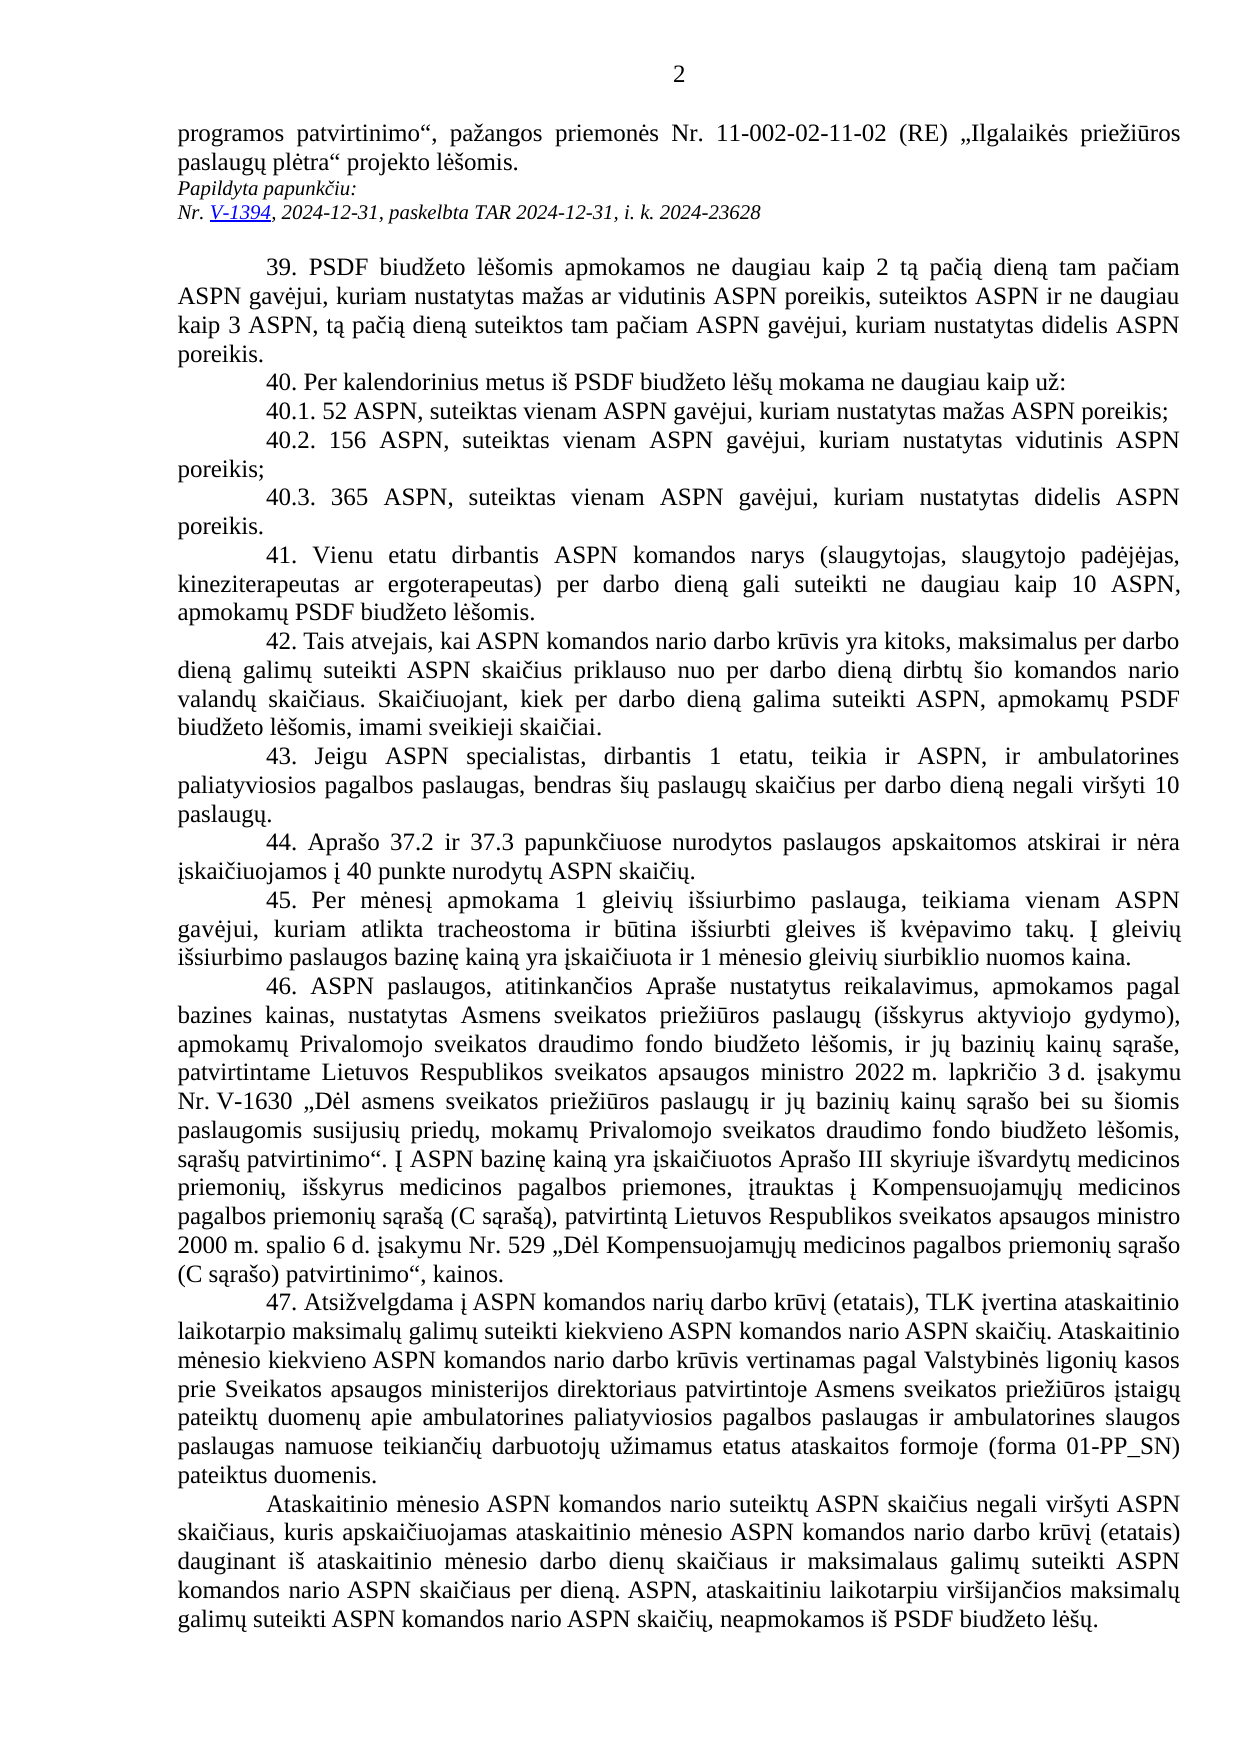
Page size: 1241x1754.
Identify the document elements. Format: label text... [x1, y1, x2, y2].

text 40. Per kalendorinius metus iš PSDF biudžeto lėšų mokama ne daugiau kaip už: [177, 367, 1181, 396]
text 45. Per mėnesį apmokama 1 gleivių išsiurbimo paslauga, teikiama vienam ASPN gavėjui, kuriam atlikta tracheostoma ir būtina išsiurbti gleives iš kvėpavimo takų. Į gleivių išsiurbimo paslaugos bazinę kainą yra įskaičiuota ir 1 mėnesio gleivių siurbiklio nuomos kaina. [177, 885, 1181, 971]
text 40.3. 365 ASPN, suteiktas vienam ASPN gavėjui, kuriam nustatytas didelis ASPN poreikis. [177, 482, 1181, 540]
text Ataskaitinio mėnesio ASPN komandos nario suteiktų ASPN skaičius negali viršyti ASPN skaičiaus, kuris apskaičiuojamas ataskaitinio mėnesio ASPN komandos nario darbo krūvį (etatais) dauginant iš ataskaitinio mėnesio darbo dienų skaičiaus ir maksimalaus galimų suteikti ASPN komandos nario ASPN skaičiaus per dieną. ASPN, ataskaitiniu laikotarpiu viršijančios maksimalų galimų suteikti ASPN komandos nario ASPN skaičių, neapmokamos iš PSDF biudžeto lėšų. [177, 1489, 1181, 1632]
text 44. Aprašo 37.2 ir 37.3 papunkčiuose nurodytos paslaugos apskaitomos atskirai ir nėra įskaičiuojamos į 40 punkte nurodytų ASPN skaičių. [177, 827, 1181, 885]
text 47. Atsižvelgdama į ASPN komandos narių darbo krūvį (etatais), TLK įvertina ataskaitinio laikotarpio maksimalų galimų suteikti kiekvieno ASPN komandos nario ASPN skaičių. Ataskaitinio mėnesio kiekvieno ASPN komandos nario darbo krūvis vertinamas pagal Valstybinės ligonių kasos prie Sveikatos apsaugos ministerijos direktoriaus patvirtintoje Asmens sveikatos priežiūros įstaigų pateiktų duomenų apie ambulatorines paliatyviosios pagalbos paslaugas ir ambulatorines slaugos paslaugas namuose teikiančių darbuotojų užimamus etatus ataskaitos formoje (forma 01-PP_SN) pateiktus duomenis. [177, 1287, 1181, 1489]
text 42. Tais atvejais, kai ASPN komandos nario darbo krūvis yra kitoks, maksimalus per darbo dieną galimų suteikti ASPN skaičius priklauso nuo per darbo dieną dirbtų šio komandos nario valandų skaičiaus. Skaičiuojant, kiek per darbo dieną galima suteikti ASPN, apmokamų PSDF biudžeto lėšomis, imami sveikieji skaičiai. [177, 626, 1181, 741]
text 40.1. 52 ASPN, suteiktas vienam ASPN gavėjui, kuriam nustatytas mažas ASPN poreikis; [177, 396, 1181, 425]
text 39. PSDF biudžeto lėšomis apmokamos ne daugiau kaip 2 tą pačią dieną tam pačiam ASPN gavėjui, kuriam nustatytas mažas ar vidutinis ASPN poreikis, suteiktos ASPN ir ne daugiau kaip 3 ASPN, tą pačią dieną suteiktos tam pačiam ASPN gavėjui, kuriam nustatytas didelis ASPN poreikis. [177, 252, 1181, 367]
text 41. Vienu etatu dirbantis ASPN komandos narys (slaugytojas, slaugytojo padėjėjas, kineziterapeutas ar ergoterapeutas) per darbo dieną gali suteikti ne daugiau kaip 10 ASPN, apmokamų PSDF biudžeto lėšomis. [177, 540, 1181, 626]
text 43. Jeigu ASPN specialistas, dirbantis 1 etatu, teikia ir ASPN, ir ambulatorines paliatyviosios pagalbos paslaugas, bendras šių paslaugų skaičius per darbo dieną negali viršyti 10 paslaugų. [177, 741, 1181, 827]
text 40.2. 156 ASPN, suteiktas vienam ASPN gavėjui, kuriam nustatytas vidutinis ASPN poreikis; [177, 425, 1181, 482]
text Nr. V-1394, 2024-12-31, paskelbta TAR 2024-12-31, i. k. 2024-23628 [177, 200, 1181, 224]
text 46. ASPN paslaugos, atitinkančios Apraše nustatytus reikalavimus, apmokamos pagal bazines kainas, nustatytas Asmens sveikatos priežiūros paslaugų (išskyrus aktyviojo gydymo), apmokamų Privalomojo sveikatos draudimo fondo biudžeto lėšomis, ir jų bazinių kainų sąraše, patvirtintame Lietuvos Respublikos sveikatos apsaugos ministro 2022 m. lapkričio 3 d. įsakymu Nr. V-1630 „Dėl asmens sveikatos priežiūros paslaugų ir jų bazinių kainų sąrašo bei su šiomis paslaugomis susijusių priedų, mokamų Privalomojo sveikatos draudimo fondo biudžeto lėšomis, sąrašų patvirtinimo“. Į ASPN bazinę kainą yra įskaičiuotos Aprašo III skyriuje išvardytų medicinos priemonių, išskyrus medicinos pagalbos priemones, įtrauktas į Kompensuojamųjų medicinos pagalbos priemonių sąrašą (C sąrašą), patvirtintą Lietuvos Respublikos sveikatos apsaugos ministro 2000 m. spalio 6 d. įsakymu Nr. 529 „Dėl Kompensuojamųjų medicinos pagalbos priemonių sąrašo (C sąrašo) patvirtinimo“, kainos. [177, 971, 1181, 1287]
text programos patvirtinimo“, pažangos priemonės Nr. 11-002-02-11-02 (RE) „Ilgalaikės priežiūros paslaugų plėtra“ projekto lėšomis. [177, 118, 1181, 176]
text Papildyta papunkčiu: [177, 176, 1181, 200]
